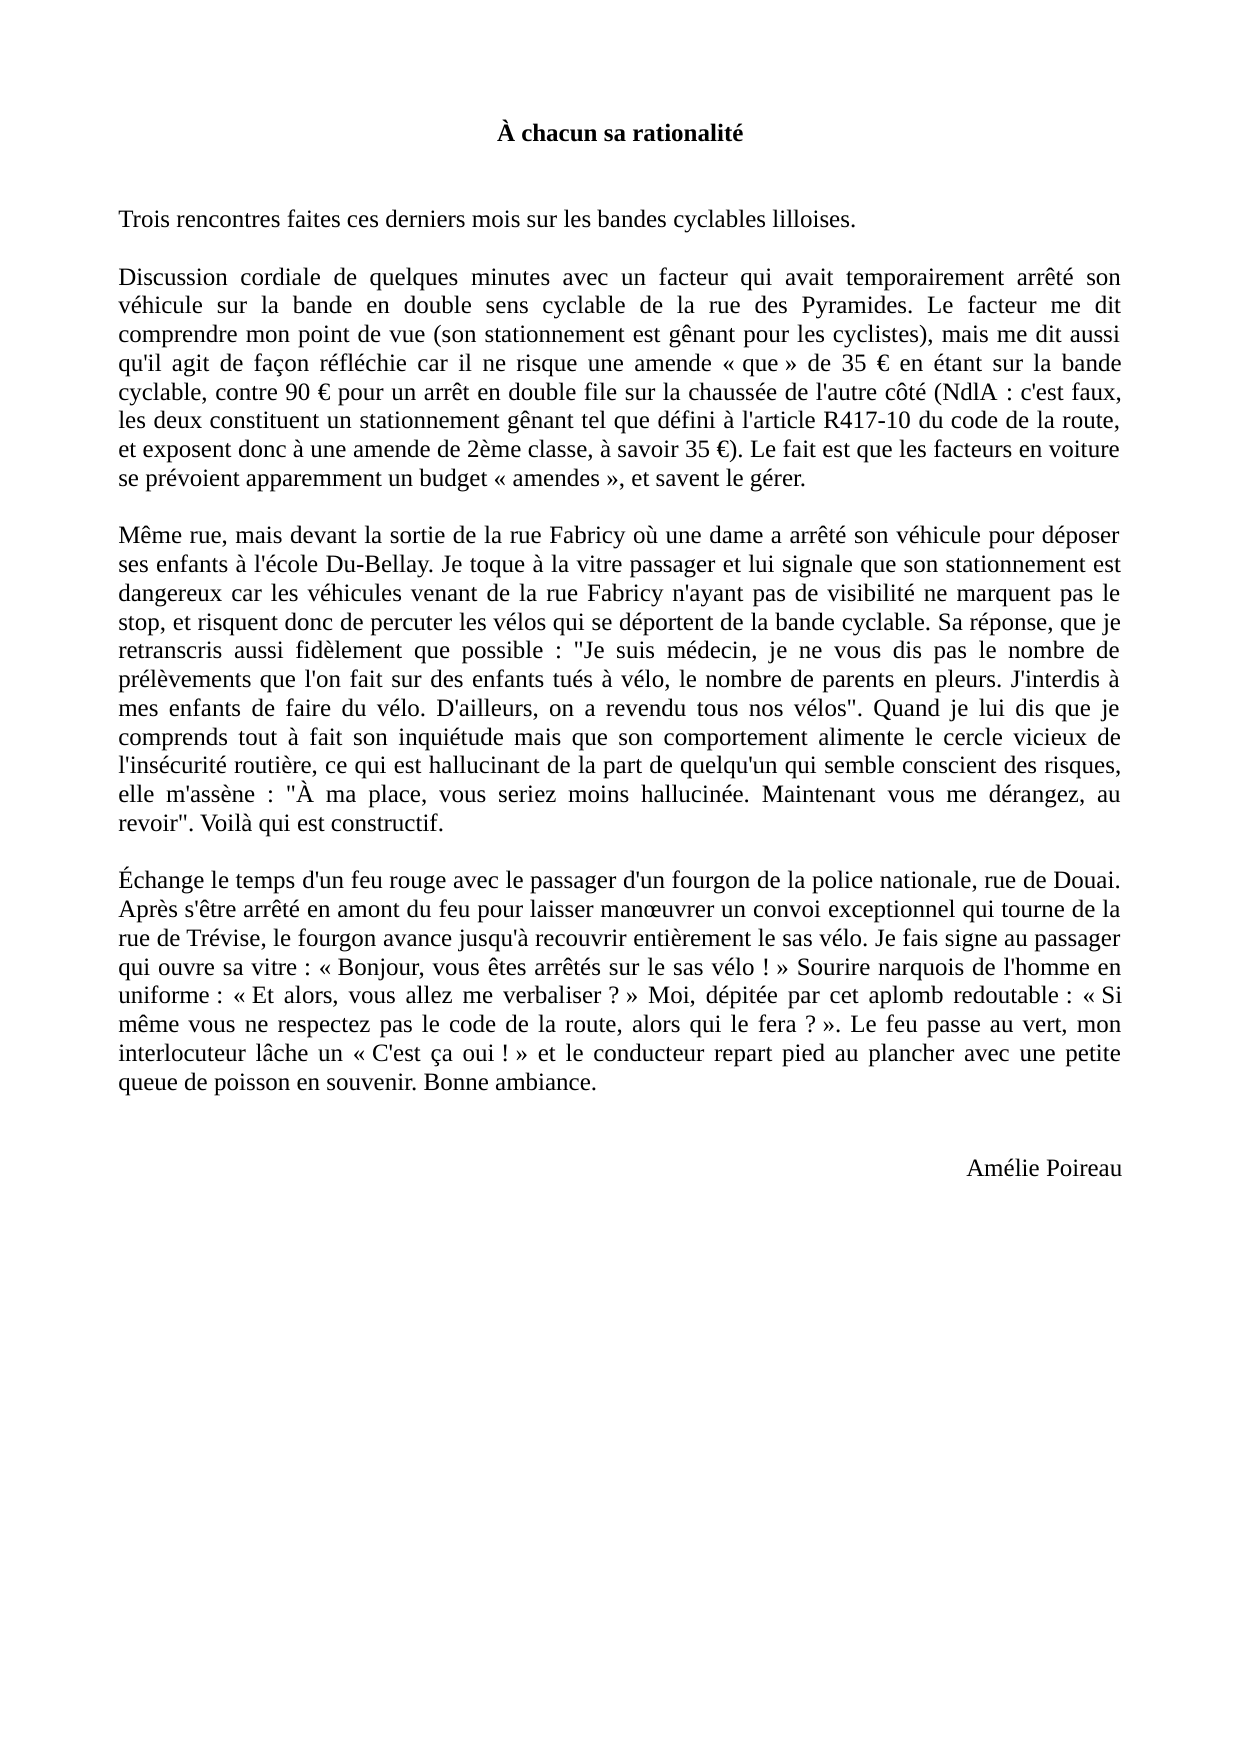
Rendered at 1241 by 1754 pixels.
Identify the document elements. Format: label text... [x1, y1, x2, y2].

text Échange le temps d'un feu rouge avec le passager d'un fourgon de la police nationale, rue de Douai. Après s'être arrêté en amont du feu pour laisser manœuvrer un convoi exceptionnel qui tourne de la rue de Trévise, le fourgon avance jusqu'à recouvrir entièrement le sas vélo. Je fais signe au passager qui ouvre sa vitre : « Bonjour, vous êtes arrêtés sur le sas vélo ! » Sourire narquois de l'homme en uniforme : « Et alors, vous allez me verbaliser ? » Moi, dépitée par cet aplomb redoutable : « Si même vous ne respectez pas le code de la route, alors qui le fera ? ». Le feu passe au vert, mon interlocuteur lâche un « C'est ça oui ! » et le conducteur repart pied au plancher avec une petite queue de poisson en souvenir. Bonne ambiance. [118, 866, 1122, 1096]
text Même rue, mais devant la sortie de la rue Fabricy où une dame a arrêté son véhicule pour déposer ses enfants à l'école Du-Bellay. Je toque à la vitre passager et lui signale que son stationnement est dangereux car les véhicules venant de la rue Fabricy n'ayant pas de visibilité ne marquent pas le stop, et risquent donc de percuter les vélos qui se déportent de la bande cyclable. Sa réponse, que je retranscris aussi fidèlement que possible : "Je suis médecin, je ne vous dis pas le nombre de prélèvements que l'on fait sur des enfants tués à vélo, le nombre de parents en pleurs. J'interdis à mes enfants de faire du vélo. D'ailleurs, on a revendu tous nos vélos". Quand je lui dis que je comprends tout à fait son inquiétude mais que son comportement alimente le cercle vicieux de l'insécurité routière, ce qui est hallucinant de la part de quelqu'un qui semble conscient des risques, elle m'assène : "À ma place, vous seriez moins hallucinée. Maintenant vous me dérangez, au revoir". Voilà qui est constructif. [118, 521, 1122, 837]
text Trois rencontres faites ces derniers mois sur les bandes cyclables lilloises. [118, 204, 1122, 233]
text Amélie Poireau [118, 1153, 1122, 1182]
text À chacun sa rationalité [118, 118, 1122, 147]
text Discussion cordiale de quelques minutes avec un facteur qui avait temporairement arrêté son véhicule sur la bande en double sens cyclable de la rue des Pyramides. Le facteur me dit comprendre mon point de vue (son stationnement est gênant pour les cyclistes), mais me dit aussi qu'il agit de façon réfléchie car il ne risque une amende « que » de 35 € en étant sur la bande cyclable, contre 90 € pour un arrêt en double file sur la chaussée de l'autre côté (NdlA : c'est faux, les deux constituent un stationnement gênant tel que défini à l'article R417-10 du code de la route, et exposent donc à une amende de 2ème classe, à savoir 35 €). Le fait est que les facteurs en voiture se prévoient apparemment un budget « amendes », et savent le gérer. [118, 262, 1122, 492]
